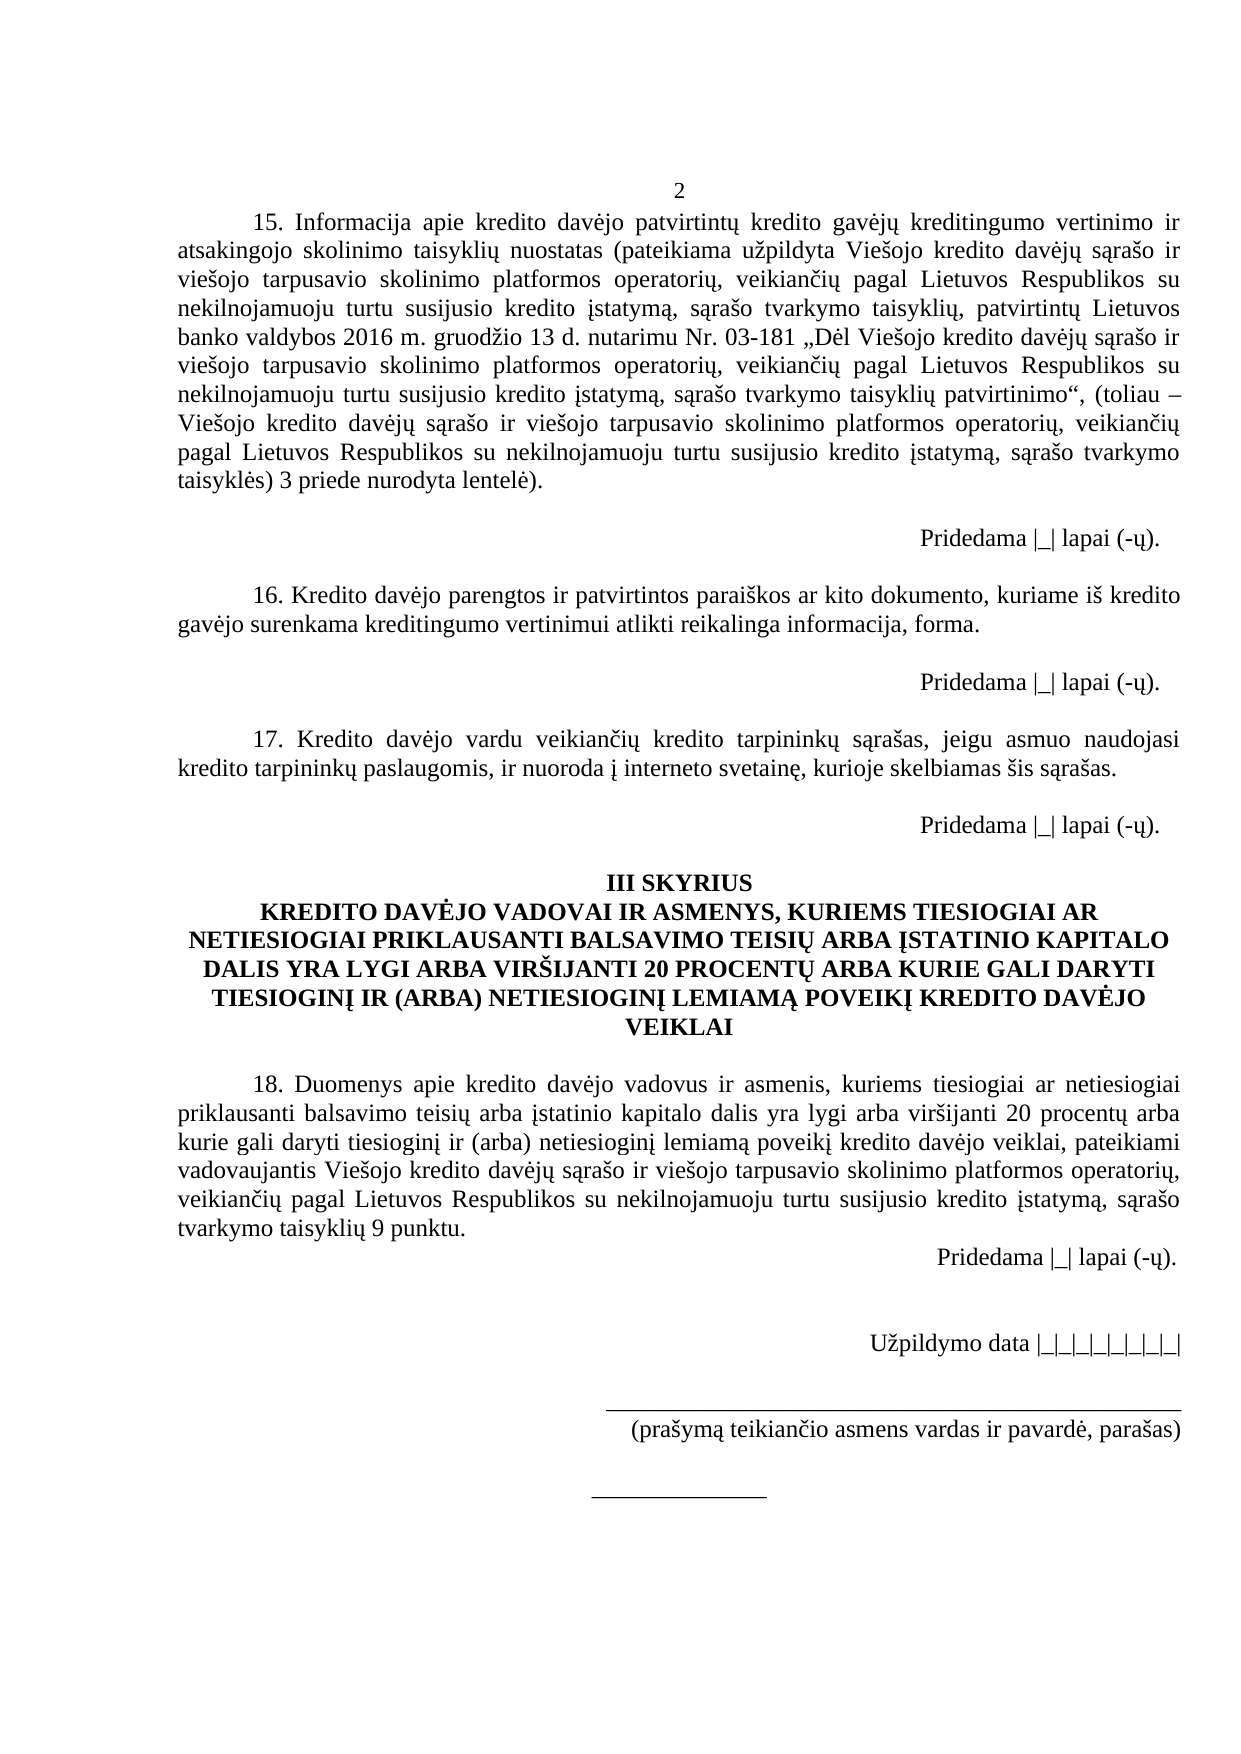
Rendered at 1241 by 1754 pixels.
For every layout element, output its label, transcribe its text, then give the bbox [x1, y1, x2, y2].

text Užpildymo data |_|_|_|_|_|_|_|_| [177, 1328, 1181, 1357]
text 16. Kredito davėjo parengtos ir patvirtintos paraiškos ar kito dokumento, kuriame iš kredito gavėjo surenkama kreditingumo vertinimui atlikti reikalinga informacija, forma. [177, 580, 1181, 638]
text 15. Informacija apie kredito davėjo patvirtintų kredito gavėjų kreditingumo vertinimo ir atsakingojo skolinimo taisyklių nuostatas (pateikiama užpildyta Viešojo kredito davėjų sąrašo ir viešojo tarpusavio skolinimo platformos operatorių, veikiančių pagal Lietuvos Respublikos su nekilnojamuoju turtu susijusio kredito įstatymą, sąrašo tvarkymo taisyklių, patvirtintų Lietuvos banko valdybos 2016 m. gruodžio 13 d. nutarimu Nr. 03-181 „Dėl Viešojo kredito davėjų sąrašo ir viešojo tarpusavio skolinimo platformos operatorių, veikiančių pagal Lietuvos Respublikos su nekilnojamuoju turtu susijusio kredito įstatymą, sąrašo tvarkymo taisyklių patvirtinimo“, (toliau – Viešojo kredito davėjų sąrašo ir viešojo tarpusavio skolinimo platformos operatorių, veikiančių pagal Lietuvos Respublikos su nekilnojamuoju turtu susijusio kredito įstatymą, sąrašo tvarkymo taisyklės) 3 priede nurodyta lentelė). [177, 207, 1181, 494]
text (prašymą teikiančio asmens vardas ir pavardė, parašas) [177, 1414, 1181, 1443]
text 17. Kredito davėjo vardu veikiančių kredito tarpininkų sąrašas, jeigu asmuo naudojasi kredito tarpininkų paslaugomis, ir nuoroda į interneto svetainę, kurioje skelbiamas šis sąrašas. [177, 724, 1181, 782]
text Pridedama |_| lapai (-ų). [177, 810, 1181, 839]
text KREDITO DAVĖJO VADOVAI IR ASMENYS, KURIEMS TIESIOGIAI AR NETIESIOGIAI PRIKLAUSANTI BALSAVIMO TEISIŲ ARBA ĮSTATINIO KAPITALO DALIS YRA LYGI ARBA VIRŠIJANTI 20 PROCENTŲ ARBA KURIE GALI DARYTI TIESIOGINĮ IR (ARBA) NETIESIOGINĮ LEMIAMĄ POVEIKĮ KREDITO DAVĖJO VEIKLAI [177, 897, 1181, 1040]
text Pridedama |_| lapai (-ų). [177, 523, 1181, 552]
text 18. Duomenys apie kredito davėjo vadovus ir asmenis, kuriems tiesiogiai ar netiesiogiai priklausanti balsavimo teisių arba įstatinio kapitalo dalis yra lygi arba viršijanti 20 procentų arba kurie gali daryti tiesioginį ir (arba) netiesioginį lemiamą poveikį kredito davėjo veiklai, pateikiami vadovaujantis Viešojo kredito davėjų sąrašo ir viešojo tarpusavio skolinimo platformos operatorių, veikiančių pagal Lietuvos Respublikos su nekilnojamuoju turtu susijusio kredito įstatymą, sąrašo tvarkymo taisyklių 9 punktu. [177, 1069, 1181, 1242]
text Pridedama |_| lapai (-ų). [177, 667, 1181, 695]
text III SKYRIUS [177, 868, 1181, 897]
text Pridedama |_| lapai (-ų). [177, 1242, 1181, 1270]
text ______________ [177, 1472, 1181, 1500]
text ______________________________________________ [177, 1385, 1181, 1414]
